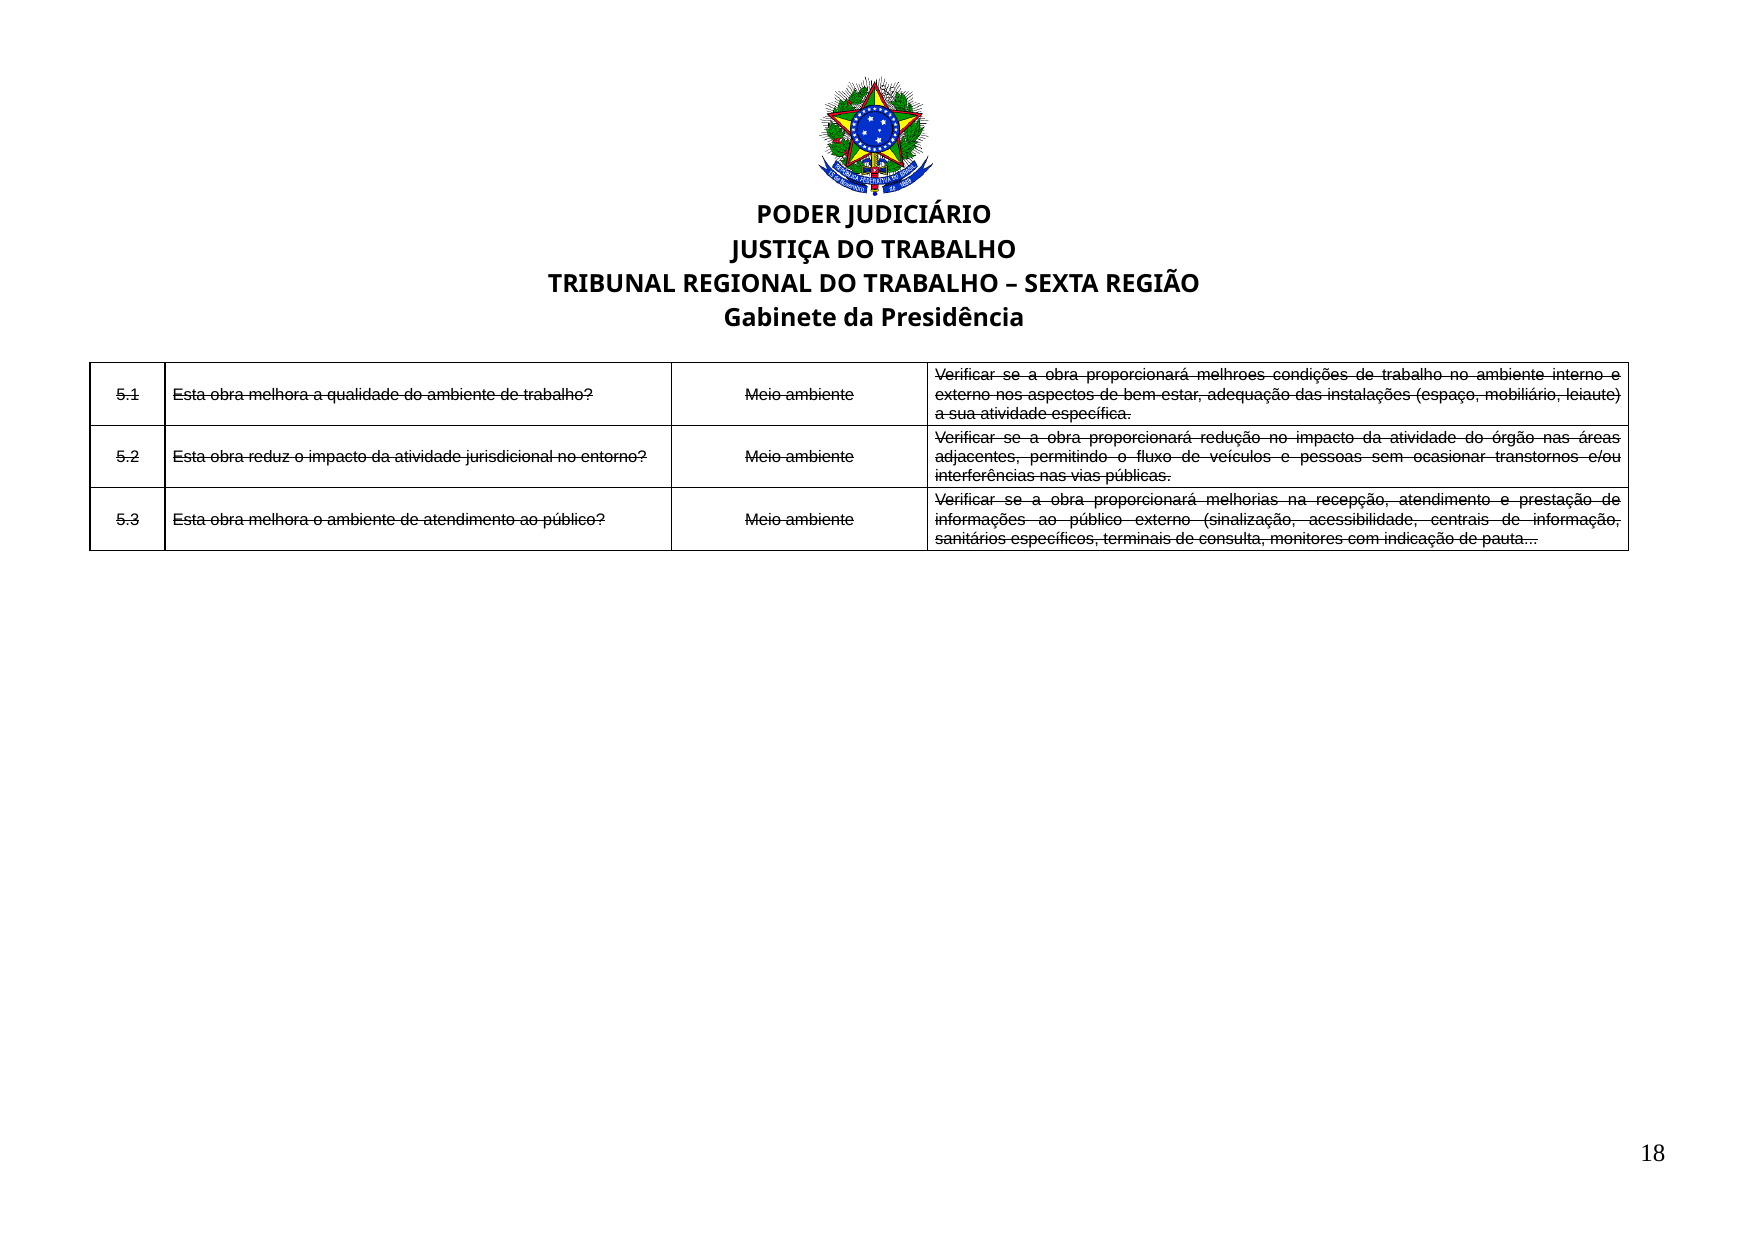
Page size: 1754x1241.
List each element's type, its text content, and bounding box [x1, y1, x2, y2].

table_cell 5.1 [91, 363, 164, 425]
table_cell Verificar se a obra proporcionará melhorias na recepção, atendimento e prestação de informações ao público externo (sinalização, acessibilidade, centrais de informação, sanitários específicos, terminais de consulta, monitores com indicação de pauta... [928, 488, 1628, 550]
table_cell Meio ambiente [672, 363, 927, 425]
table_cell Esta obra reduz o impacto da atividade jurisdicional no entorno? [166, 426, 671, 487]
table_cell Meio ambiente [672, 426, 927, 487]
table_cell Esta obra melhora a qualidade do ambiente de trabalho? [166, 363, 671, 425]
table_cell Esta obra melhora o ambiente de atendimento ao público? [166, 488, 671, 550]
table_cell 5.3 [91, 488, 164, 550]
table_cell Verificar se a obra proporcionará melhroes condições de trabalho no ambiente interno e externo nos aspectos de bem-estar, adequação das instalações (espaço, mobiliário, leiaute) a sua atividade específica. [928, 363, 1628, 425]
table_cell 5.2 [91, 426, 164, 487]
table_cell Meio ambiente [672, 488, 927, 550]
table_cell Verificar se a obra proporcionará redução no impacto da atividade do órgão nas áreas adjacentes, permitindo o fluxo de veículos e pessoas sem ocasionar transtornos e/ou interferências nas vias públicas. [928, 426, 1628, 487]
